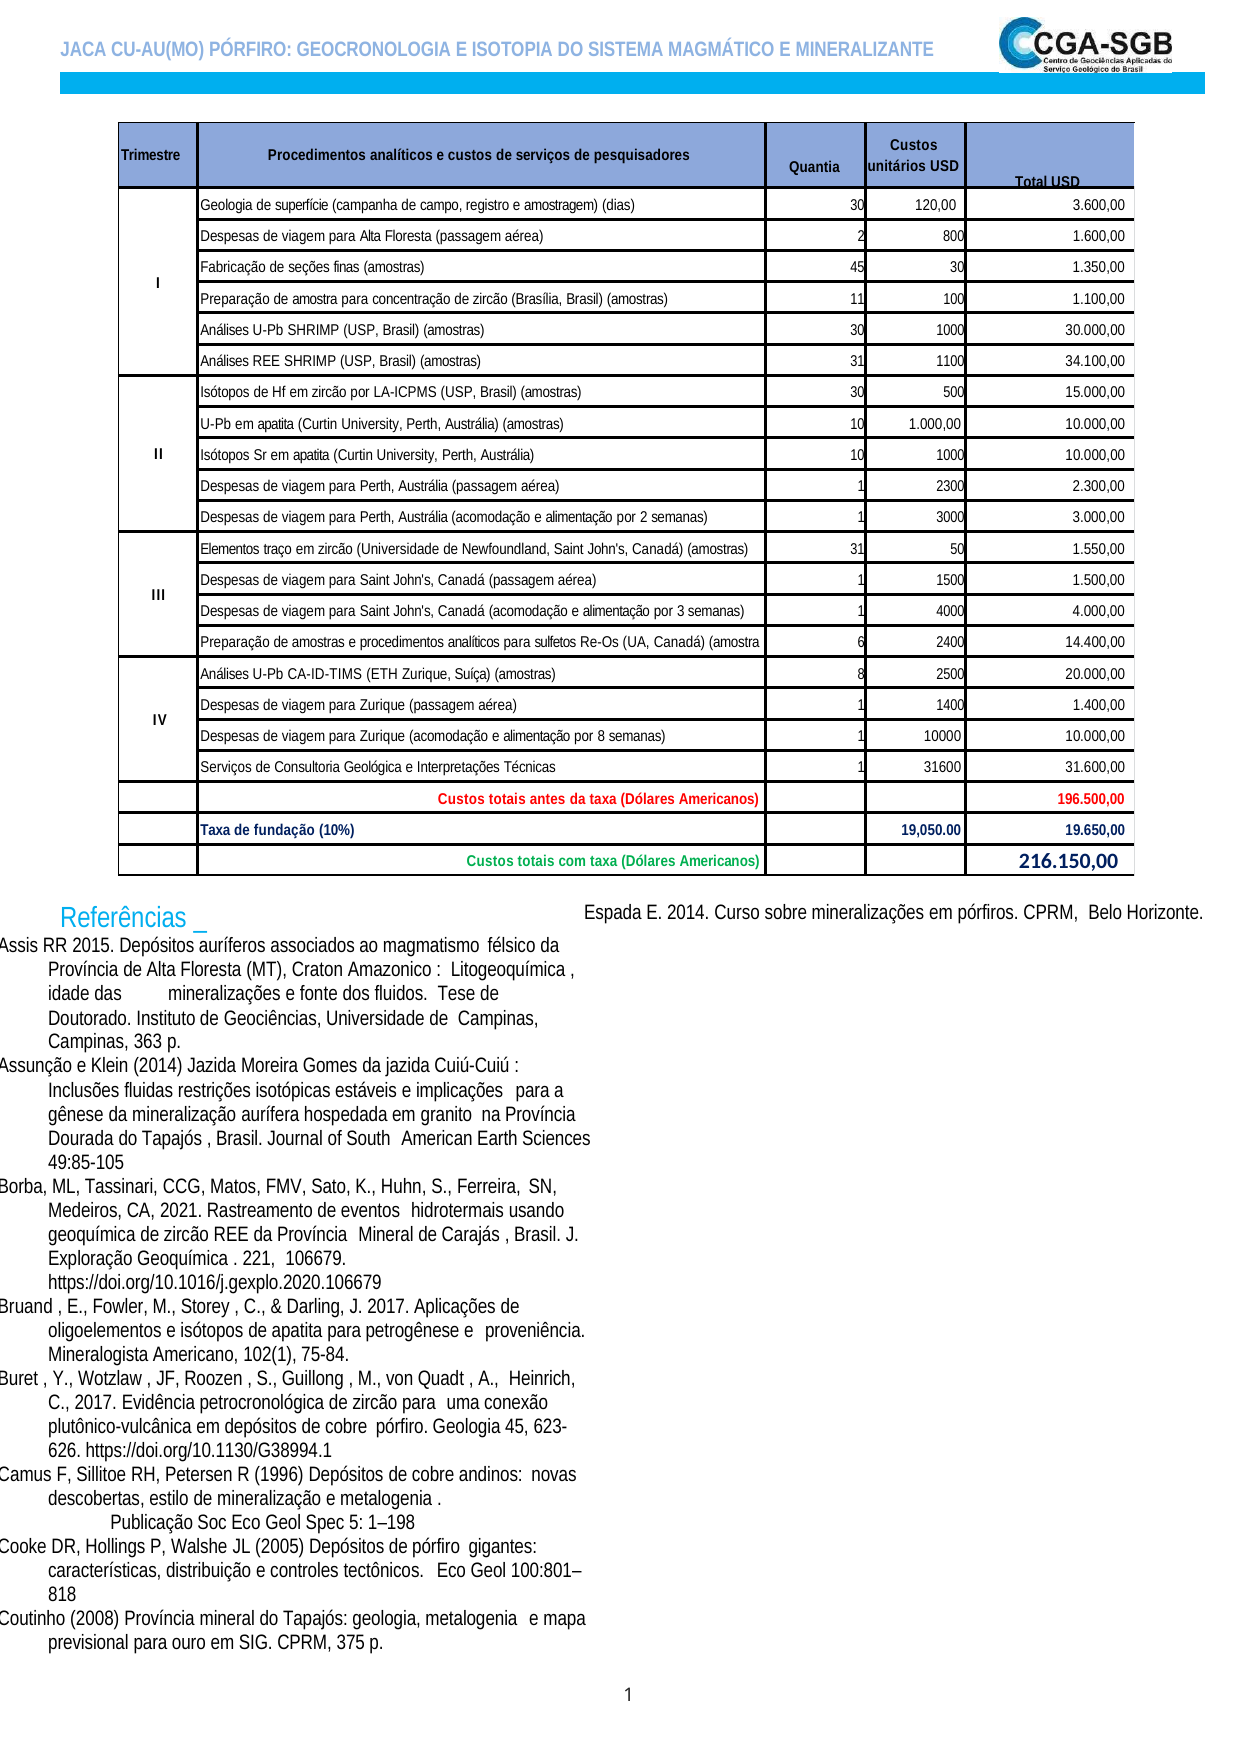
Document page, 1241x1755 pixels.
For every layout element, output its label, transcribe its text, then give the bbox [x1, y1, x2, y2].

table_cell 11 [767, 283, 864, 311]
table_cell 45 [767, 252, 864, 280]
table_cell Custos totais com taxa (Dólares Americanos) [199, 846, 764, 874]
table_cell 3000 [867, 502, 964, 530]
text Camus F, Sillitoe RH, Petersen R (1996) Depósitos de cobre andinos: novas descobertas, estilo de mineralização e metalogenia . [0, 1462, 586, 1510]
table_cell [767, 846, 864, 874]
table_header Procedimentos analíticos e custos de serviços de pesquisadores [199, 123, 764, 186]
table_cell 216.150,00 [967, 846, 1134, 874]
table_cell 500 [867, 377, 964, 405]
table_cell U-Pb em apatita (Curtin University, Perth, Austrália) (amostras) [199, 408, 764, 436]
table_cell 19.650,00 [967, 814, 1134, 842]
text Assunção e Klein (2014) Jazida Moreira Gomes da jazida Cuiú-Cuiú : Inclusões fluidas restrições isotópicas estáveis e implicações para a gênese da mineralização aurífera hospedada em granito na Província Dourada do Tapajós , Brasil. Journal of South American Earth Sciences 49:85-105 [0, 1053, 592, 1174]
table_cell 1.350,00 [967, 252, 1134, 280]
table_cell Despesas de viagem para Zurique (passagem aérea) [199, 689, 764, 717]
table_cell 100 [867, 283, 964, 311]
table_cell 2400 [867, 627, 964, 655]
table_cell 1 [767, 752, 864, 780]
table_cell 50 [867, 533, 964, 561]
table_cell 1500 [867, 564, 964, 592]
table_cell Análises REE SHRIMP (USP, Brasil) (amostras) [199, 346, 764, 374]
table_cell 19,050.00 [867, 814, 964, 842]
table_cell 6 [767, 627, 864, 655]
table_cell 4000 [867, 596, 964, 624]
table_cell 1 [767, 721, 864, 749]
table_cell 1000 [867, 314, 964, 342]
table_cell 10 [767, 408, 864, 436]
table_cell 10000 [867, 721, 964, 749]
table_cell Análises U-Pb CA-ID-TIMS (ETH Zurique, Suíça) (amostras) [199, 658, 764, 686]
text Buret , Y., Wotzlaw , JF, Roozen , S., Guillong , M., von Quadt , A., Heinrich, C., 2017. Evidência petrocronológica de zircão para uma conexão plutônico-vulcânica em depósitos de cobre pórfiro. Geologia 45, 623-626. https://doi.org/10.1130/G38994.1 [0, 1366, 587, 1462]
table_cell 30 [767, 377, 864, 405]
table_cell Elementos traço em zircão (Universidade de Newfoundland, Saint John's, Canadá) (amostras) [199, 533, 764, 561]
subtitle Referências _ [60, 900, 592, 933]
table_cell 3.600,00 [967, 189, 1134, 217]
table_cell 1400 [867, 689, 964, 717]
table_cell 31 [767, 533, 864, 561]
table_cell 800 [867, 221, 964, 249]
table_cell [867, 846, 964, 874]
table_cell [767, 783, 864, 811]
table_cell 2300 [867, 471, 964, 499]
table_cell 10.000,00 [967, 439, 1134, 467]
table_cell 1000 [867, 439, 964, 467]
table_cell 31 [767, 346, 864, 374]
table_cell 1 [767, 471, 864, 499]
table_cell [119, 783, 196, 811]
table_cell 1.550,00 [967, 533, 1134, 561]
table_cell 2 [767, 221, 864, 249]
table_cell Despesas de viagem para Zurique (acomodação e alimentação por 8 semanas) [199, 721, 764, 749]
table_cell 15.000,00 [967, 377, 1134, 405]
text Assis RR 2015. Depósitos auríferos associados ao magmatismo félsico da Província de Alta Floresta (MT), Craton Amazonico : Litogeoquímica , idade das mineralizações e fonte dos fluidos. Tese de Doutorado. Instituto de Geociências, Universidade de Campinas, Campinas, 363 p. [0, 933, 586, 1053]
table_cell 1 [767, 596, 864, 624]
table_cell 14.400,00 [967, 627, 1134, 655]
text Espada E. 2014. Curso sobre mineralizações em pórfiros. CPRM, Belo Horizonte. [613, 900, 1209, 924]
table_cell 1.600,00 [967, 221, 1134, 249]
table_cell 34.100,00 [967, 346, 1134, 374]
table_cell Despesas de viagem para Perth, Austrália (passagem aérea) [199, 471, 764, 499]
table_header Quantia [767, 123, 864, 186]
table_cell Despesas de viagem para Saint John's, Canadá (acomodação e alimentação por 3 semanas) [199, 596, 764, 624]
text Borba, ML, Tassinari, CCG, Matos, FMV, Sato, K., Huhn, S., Ferreira, SN, Medeiros, CA, 2021. Rastreamento de eventos hidrotermais usando geoquímica de zircão REE da Província Mineral de Carajás , Brasil. J. Exploração Geoquímica . 221, 106679. https://doi.org/10.1016/j.gexplo.2020.106679 [0, 1174, 586, 1294]
table_cell [119, 814, 196, 842]
table_cell Análises U-Pb SHRIMP (USP, Brasil) (amostras) [199, 314, 764, 342]
table_cell Preparação de amostras e procedimentos analíticos para sulfetos Re-Os (UA, Canadá) (amostra [199, 627, 764, 655]
table_cell Custos totais antes da taxa (Dólares Americanos) [199, 783, 764, 811]
table_cell 8 [767, 658, 864, 686]
table_cell 1.400,00 [967, 689, 1134, 717]
table_cell 10.000,00 [967, 721, 1134, 749]
table_cell II [119, 377, 196, 530]
table_cell 30 [767, 189, 864, 217]
table_cell 1 [767, 564, 864, 592]
table_cell 1.000,00 [867, 408, 964, 436]
table_cell I [119, 189, 196, 374]
table_cell 4.000,00 [967, 596, 1134, 624]
table_cell 1 [767, 502, 864, 530]
table_cell Preparação de amostra para concentração de zircão (Brasília, Brasil) (amostras) [199, 283, 764, 311]
table_cell Isótopos de Hf em zircão por LA-ICPMS (USP, Brasil) (amostras) [199, 377, 764, 405]
table_cell 1100 [867, 346, 964, 374]
table_cell 31600 [867, 752, 964, 780]
table_cell [867, 783, 964, 811]
table_cell 10 [767, 439, 864, 467]
table_cell 3.000,00 [967, 502, 1134, 530]
table_cell 196.500,00 [967, 783, 1134, 811]
table_cell Geologia de superfície (campanha de campo, registro e amostragem) (dias) [199, 189, 764, 217]
table_cell [767, 814, 864, 842]
table_cell 2.300,00 [967, 471, 1134, 499]
table_cell Despesas de viagem para Saint John's, Canadá (passagem aérea) [199, 564, 764, 592]
table_cell 1.100,00 [967, 283, 1134, 311]
table_cell 2500 [867, 658, 964, 686]
table_cell 30 [767, 314, 864, 342]
table_cell Despesas de viagem para Alta Floresta (passagem aérea) [199, 221, 764, 249]
table_cell III [119, 533, 196, 655]
table_cell Serviços de Consultoria Geológica e Interpretações Técnicas [199, 752, 764, 780]
text Bruand , E., Fowler, M., Storey , C., & Darling, J. 2017. Aplicações de oligoelementos e isótopos de apatita para petrogênese e proveniência. Mineralogista Americano, 102(1), 75-84. [0, 1294, 586, 1366]
table_header Custos unitários USD [867, 123, 964, 186]
table_cell 1.500,00 [967, 564, 1134, 592]
table_cell Isótopos Sr em apatita (Curtin University, Perth, Austrália) [199, 439, 764, 467]
table_cell [119, 846, 196, 874]
table_cell Fabricação de seções finas (amostras) [199, 252, 764, 280]
text Coutinho (2008) Província mineral do Tapajós: geologia, metalogenia e mapa previsional para ouro em SIG. CPRM, 375 p. [0, 1606, 586, 1654]
table_cell Despesas de viagem para Perth, Austrália (acomodação e alimentação por 2 semanas) [199, 502, 764, 530]
table_header Trimestre [119, 123, 196, 186]
table_cell 1 [767, 689, 864, 717]
table_cell 120,00 [867, 189, 964, 217]
table_cell 30 [867, 252, 964, 280]
table_cell Taxa de fundação (10%) [199, 814, 764, 842]
table_cell 30.000,00 [967, 314, 1134, 342]
table_cell 20.000,00 [967, 658, 1134, 686]
text Publicação Soc Eco Geol Spec 5: 1–198 [110, 1510, 592, 1534]
table_cell 31.600,00 [967, 752, 1134, 780]
text Cooke DR, Hollings P, Walshe JL (2005) Depósitos de pórfiro gigantes: características, distribuição e controles tectônicos. Eco Geol 100:801–818 [0, 1534, 586, 1606]
table_header Total USD [967, 123, 1134, 186]
table_cell 10.000,00 [967, 408, 1134, 436]
table_cell IV [119, 658, 196, 780]
